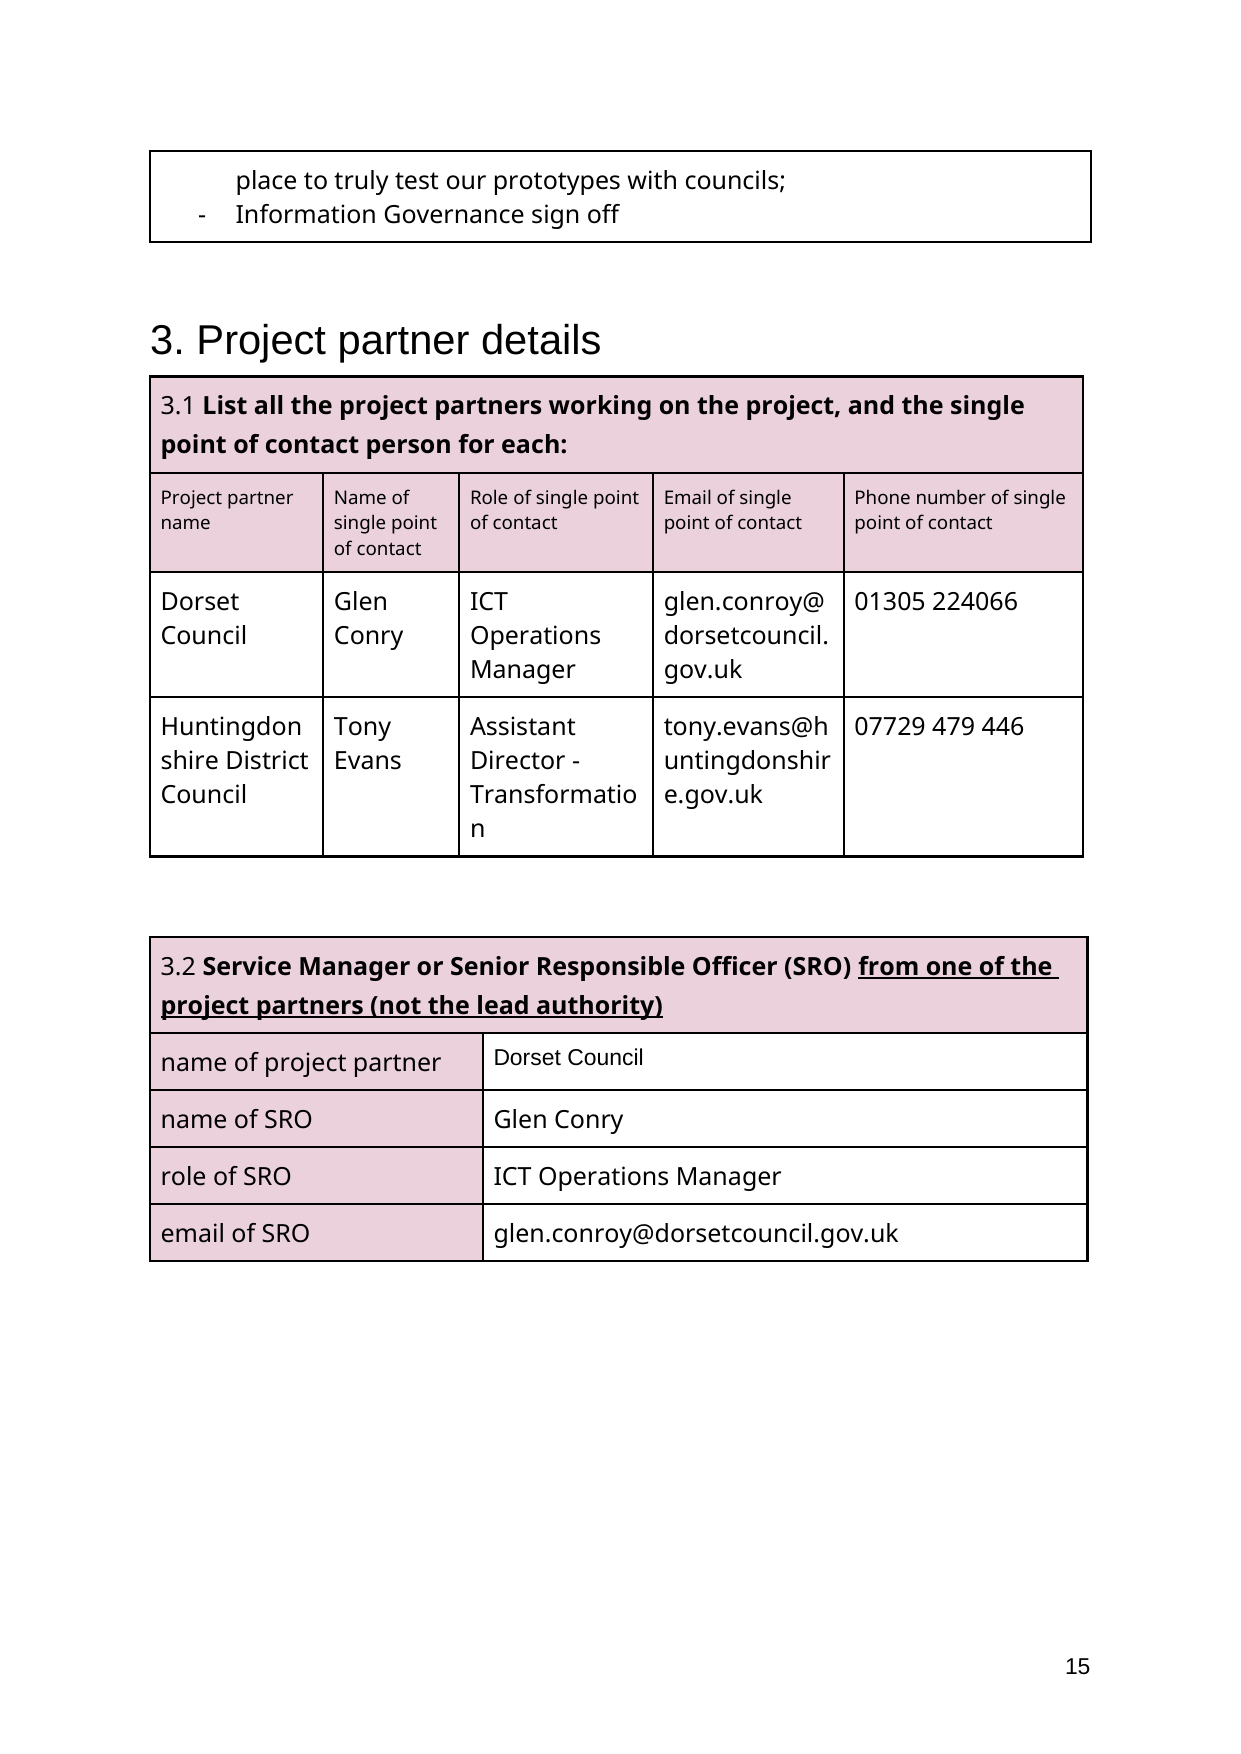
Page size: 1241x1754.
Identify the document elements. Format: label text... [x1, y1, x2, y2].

table_cell Email of single point of contact [654, 474, 843, 571]
table_cell glen.conroy@dorsetcouncil.gov.uk [484, 1205, 1086, 1260]
table_cell Huntingdonshire District Council [151, 698, 322, 855]
table_cell Role of single point of contact [460, 474, 652, 571]
table_cell role of SRO [151, 1148, 482, 1203]
table_header 3.1 List all the project partners working on the project, and the single point of contact person for each: [151, 378, 1082, 472]
table_cell 01305 224066 [845, 573, 1082, 696]
table_cell name of SRO [151, 1091, 482, 1146]
table_cell Dorset Council [484, 1034, 1086, 1089]
table_cell glen.conroy@dorsetcouncil.gov.uk [654, 573, 843, 696]
table_cell Phone number of single point of contact [845, 474, 1082, 571]
table_cell Project partner name [151, 474, 322, 571]
table_cell Name of single point of contact [324, 474, 458, 571]
table_cell name of project partner [151, 1034, 482, 1089]
table_cell ICT Operations Manager [460, 573, 652, 696]
subtitle 3. Project partner details [150, 315, 1090, 363]
table_cell 07729 479 446 [845, 698, 1082, 855]
table_cell Glen Conry [484, 1091, 1086, 1146]
table_cell tony.evans@huntingdonshire.gov.uk [654, 698, 843, 855]
table_header 3.2 Service Manager or Senior Responsible Officer (SRO) from one of the project partners (not the lead authority) [151, 938, 1086, 1032]
table_cell email of SRO [151, 1205, 482, 1260]
table_cell Glen Conry [324, 573, 458, 696]
table_cell Tony Evans [324, 698, 458, 855]
table_cell place to truly test our prototypes with councils; Information Governance sign off [151, 152, 1090, 241]
table_cell Assistant Director - Transformation [460, 698, 652, 855]
table_cell Dorset Council [151, 573, 322, 696]
table_cell ICT Operations Manager [484, 1148, 1086, 1203]
